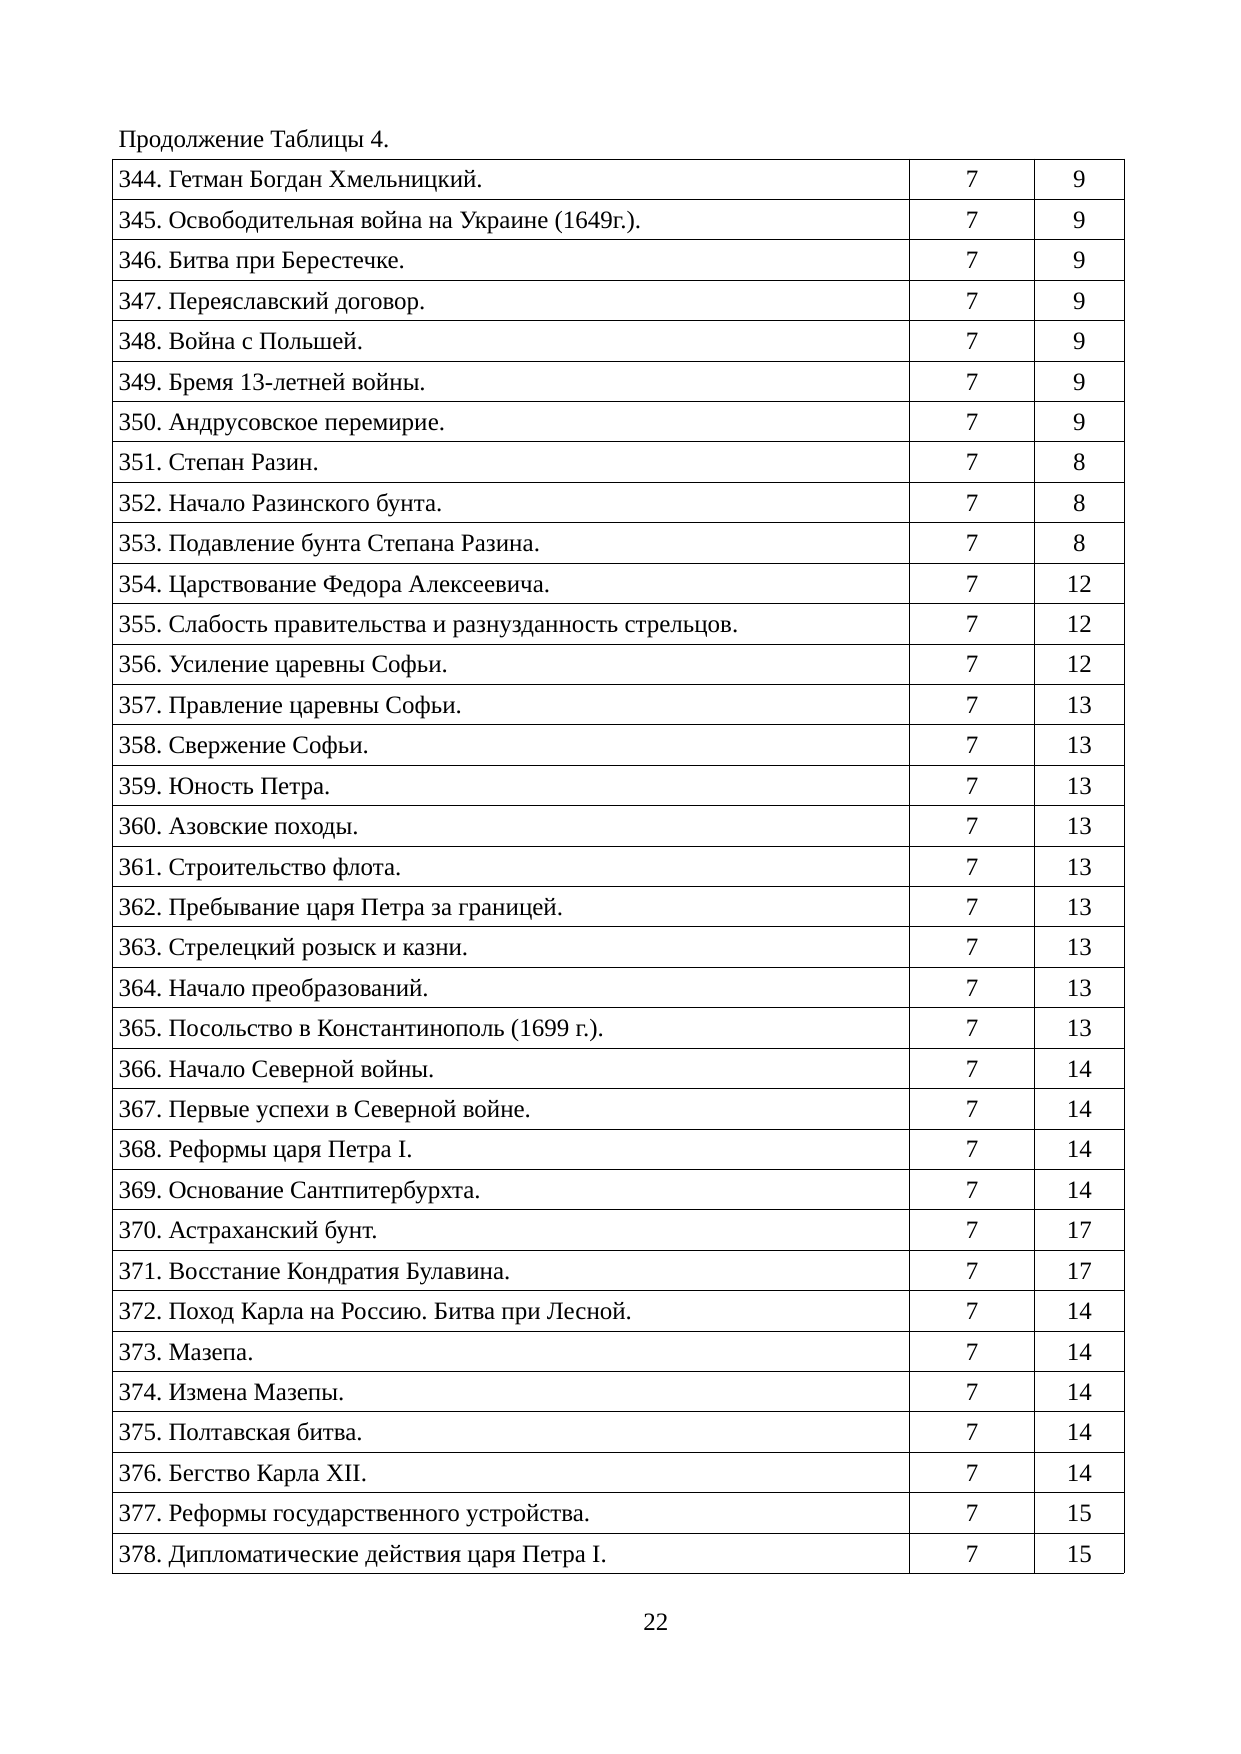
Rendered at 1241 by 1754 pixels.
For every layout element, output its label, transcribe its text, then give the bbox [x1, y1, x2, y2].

table_cell 7 [910, 1049, 1034, 1088]
table_cell 15 [1035, 1534, 1124, 1573]
table_cell 7 [910, 402, 1034, 441]
table_cell 7 [910, 564, 1034, 603]
table_cell 7 [910, 1008, 1034, 1048]
table_cell 360. Азовские походы. [113, 806, 909, 846]
table_cell 7 [910, 604, 1034, 643]
table_cell 14 [1035, 1049, 1124, 1088]
table_cell 13 [1035, 887, 1124, 926]
table_cell 346. Битва при Берестечке. [113, 240, 909, 280]
table_cell 364. Начало преобразований. [113, 968, 909, 1007]
table_cell 13 [1035, 725, 1124, 765]
table_cell 15 [1035, 1493, 1124, 1533]
table_cell 357. Правление царевны Софьи. [113, 685, 909, 724]
table_cell 378. Дипломатические действия царя Петра I. [113, 1534, 909, 1573]
table_cell 7 [910, 1493, 1034, 1533]
table_cell 7 [910, 1372, 1034, 1411]
table_cell 367. Первые успехи в Северной войне. [113, 1089, 909, 1128]
table_cell 14 [1035, 1453, 1124, 1492]
table_cell 9 [1035, 240, 1124, 280]
table_cell 7 [910, 887, 1034, 926]
table_cell 352. Начало Разинского бунта. [113, 483, 909, 522]
table_cell 13 [1035, 968, 1124, 1007]
table_cell 369. Основание Сантпитербурхта. [113, 1170, 909, 1209]
table_cell 372. Поход Карла на Россию. Битва при Лесной. [113, 1291, 909, 1331]
table_cell 12 [1035, 645, 1124, 684]
table_cell 7 [910, 1453, 1034, 1492]
table_cell 7 [910, 1130, 1034, 1169]
table_cell 375. Полтавская битва. [113, 1412, 909, 1452]
table_cell 9 [1035, 160, 1124, 199]
table_cell 362. Пребывание царя Петра за границей. [113, 887, 909, 926]
table_cell Продолжение Таблицы 4. [113, 118, 909, 158]
table_cell 17 [1035, 1210, 1124, 1250]
table_cell 7 [910, 240, 1034, 280]
table_cell 350. Андрусовское перемирие. [113, 402, 909, 441]
table_cell 373. Мазепа. [113, 1332, 909, 1371]
table_cell 377. Реформы государственного устройства. [113, 1493, 909, 1533]
table_cell 361. Строительство флота. [113, 847, 909, 886]
table_cell 8 [1035, 523, 1124, 563]
table_cell 9 [1035, 200, 1124, 239]
table_cell 7 [910, 685, 1034, 724]
table_cell 13 [1035, 685, 1124, 724]
table_cell 354. Царствование Федора Алексеевича. [113, 564, 909, 603]
table_cell 7 [910, 523, 1034, 563]
table_cell 13 [1035, 806, 1124, 846]
table_cell 348. Война с Польшей. [113, 321, 909, 361]
table_cell 7 [910, 442, 1034, 482]
table_cell 365. Посольство в Константинополь (1699 г.). [113, 1008, 909, 1048]
table_cell 7 [910, 927, 1034, 967]
table_cell 14 [1035, 1170, 1124, 1209]
table_cell 349. Бремя 13-летней войны. [113, 362, 909, 401]
table_cell 14 [1035, 1130, 1124, 1169]
table_cell 371. Восстание Кондратия Булавина. [113, 1251, 909, 1290]
table_cell 14 [1035, 1332, 1124, 1371]
table_cell 9 [1035, 402, 1124, 441]
table_cell 7 [910, 1089, 1034, 1128]
table_cell [1034, 118, 1124, 158]
table_cell 13 [1035, 766, 1124, 805]
table_cell [909, 118, 1034, 158]
table_cell 368. Реформы царя Петра I. [113, 1130, 909, 1169]
table_cell 13 [1035, 927, 1124, 967]
table_cell 12 [1035, 604, 1124, 643]
table_cell 358. Свержение Софьи. [113, 725, 909, 765]
table_cell 14 [1035, 1089, 1124, 1128]
table_cell 363. Стрелецкий розыск и казни. [113, 927, 909, 967]
table_cell 7 [910, 321, 1034, 361]
table_cell 347. Переяславский договор. [113, 281, 909, 320]
table_cell 359. Юность Петра. [113, 766, 909, 805]
table_cell 9 [1035, 281, 1124, 320]
table_cell 13 [1035, 1008, 1124, 1048]
table_cell 356. Усиление царевны Софьи. [113, 645, 909, 684]
table_cell 14 [1035, 1372, 1124, 1411]
table_cell 370. Астраханский бунт. [113, 1210, 909, 1250]
table_cell 7 [910, 847, 1034, 886]
table_cell 9 [1035, 362, 1124, 401]
table_cell 7 [910, 362, 1034, 401]
table_cell 14 [1035, 1291, 1124, 1331]
table_cell 7 [910, 1210, 1034, 1250]
table_cell 355. Слабость правительства и разнузданность стрельцов. [113, 604, 909, 643]
table_cell 7 [910, 1412, 1034, 1452]
table_cell 351. Степан Разин. [113, 442, 909, 482]
table_cell 7 [910, 766, 1034, 805]
table_cell 7 [910, 725, 1034, 765]
table_cell 7 [910, 1332, 1034, 1371]
table_cell 7 [910, 645, 1034, 684]
table_cell 7 [910, 806, 1034, 846]
table_cell 7 [910, 1251, 1034, 1290]
table_cell 8 [1035, 442, 1124, 482]
table_cell 7 [910, 968, 1034, 1007]
table_cell 8 [1035, 483, 1124, 522]
table_cell 7 [910, 160, 1034, 199]
table_cell 9 [1035, 321, 1124, 361]
table_cell 7 [910, 1170, 1034, 1209]
table_cell 7 [910, 281, 1034, 320]
table_cell 344. Гетман Богдан Хмельницкий. [113, 160, 909, 199]
table_cell 374. Измена Мазепы. [113, 1372, 909, 1411]
table_cell 353. Подавление бунта Степана Разина. [113, 523, 909, 563]
table_cell 366. Начало Северной войны. [113, 1049, 909, 1088]
table_cell 376. Бегство Карла XII. [113, 1453, 909, 1492]
table_cell 7 [910, 1291, 1034, 1331]
table_cell 17 [1035, 1251, 1124, 1290]
table_cell 12 [1035, 564, 1124, 603]
table_cell 7 [910, 483, 1034, 522]
table_cell 7 [910, 1534, 1034, 1573]
table_cell 14 [1035, 1412, 1124, 1452]
table_cell 345. Освободительная война на Украине (1649г.). [113, 200, 909, 239]
table_cell 13 [1035, 847, 1124, 886]
table_cell 7 [910, 200, 1034, 239]
